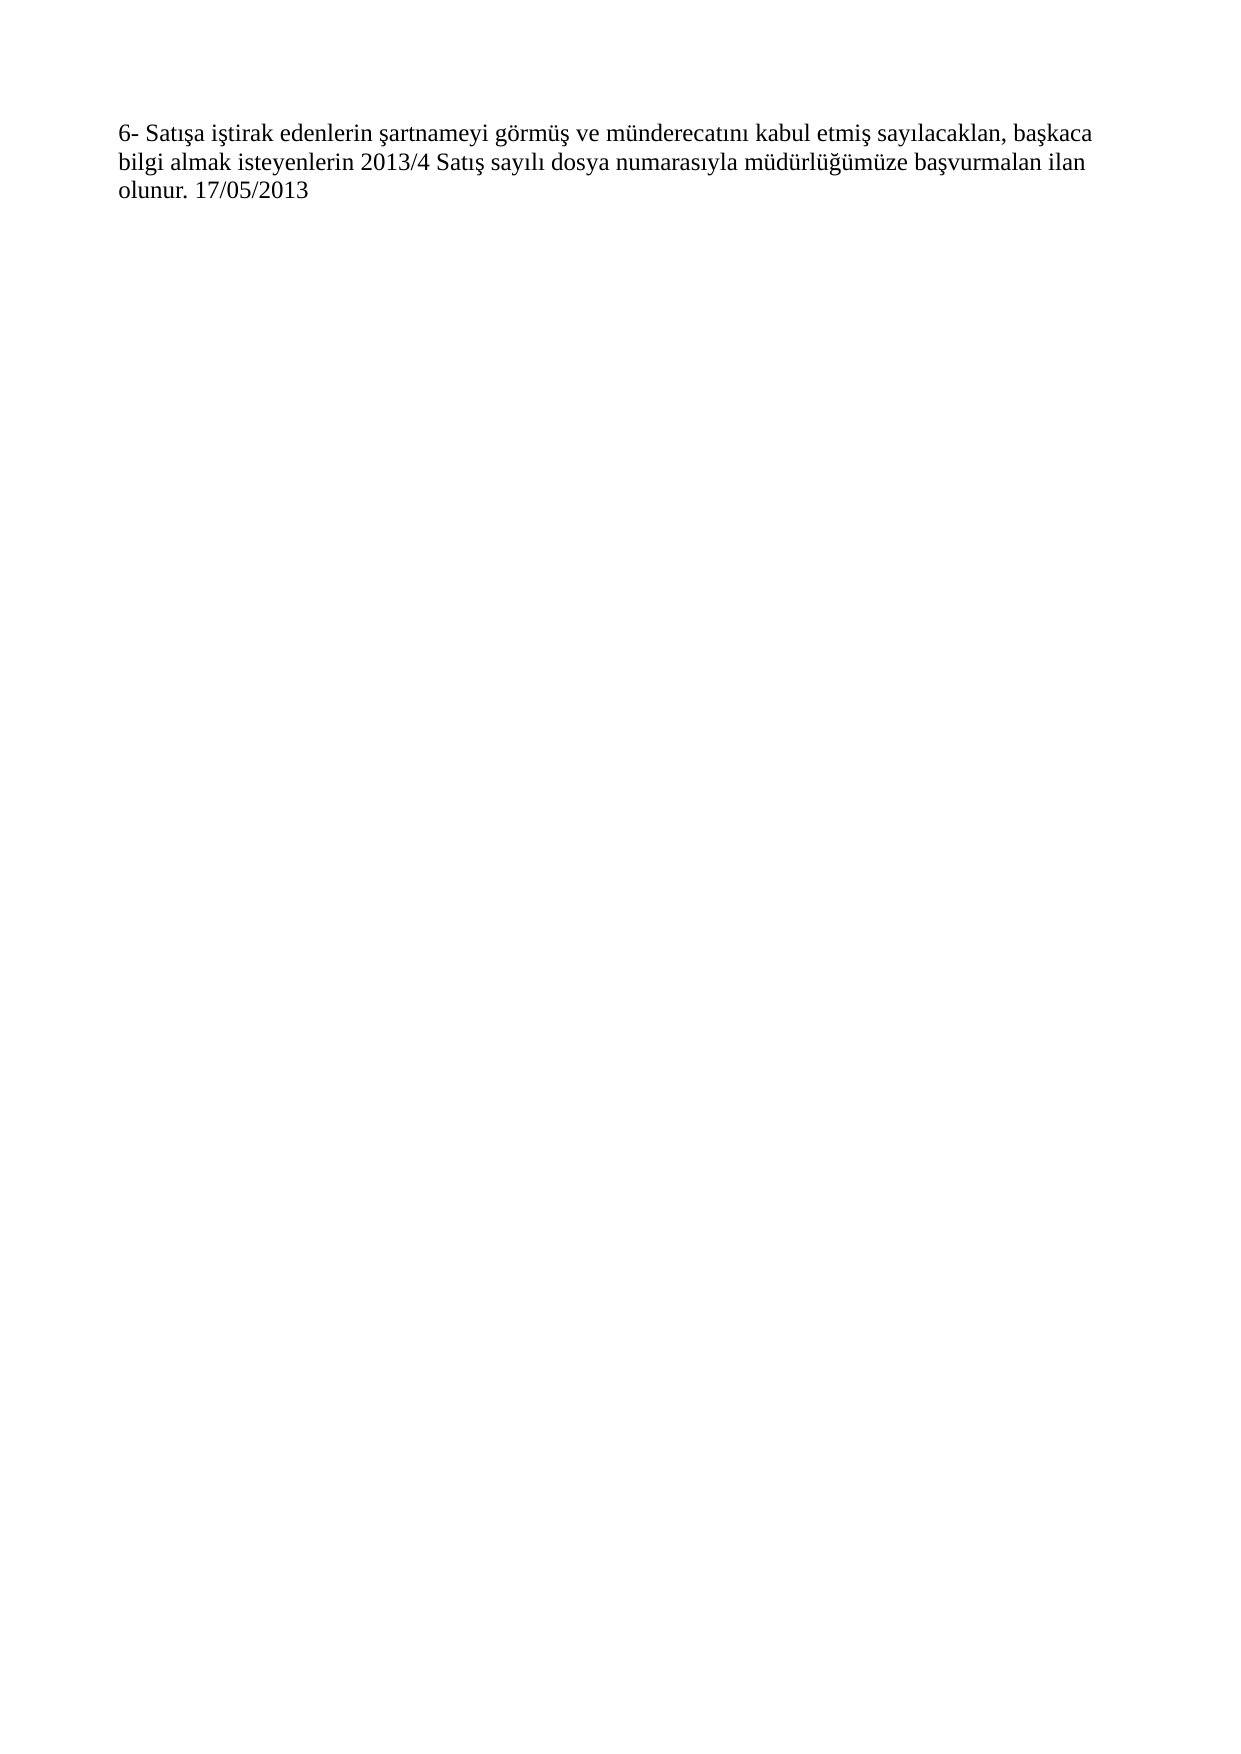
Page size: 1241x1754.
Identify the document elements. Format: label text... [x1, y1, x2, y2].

text 6- Satışa iştirak edenlerin şartnameyi görmüş ve münderecatını kabul etmiş sayılacaklan, başkaca bilgi almak isteyenlerin 2013/4 Satış sayılı dosya numarasıyla müdürlüğümüze başvurmalan ilan olunur. 17/05/2013 [118, 118, 1122, 204]
